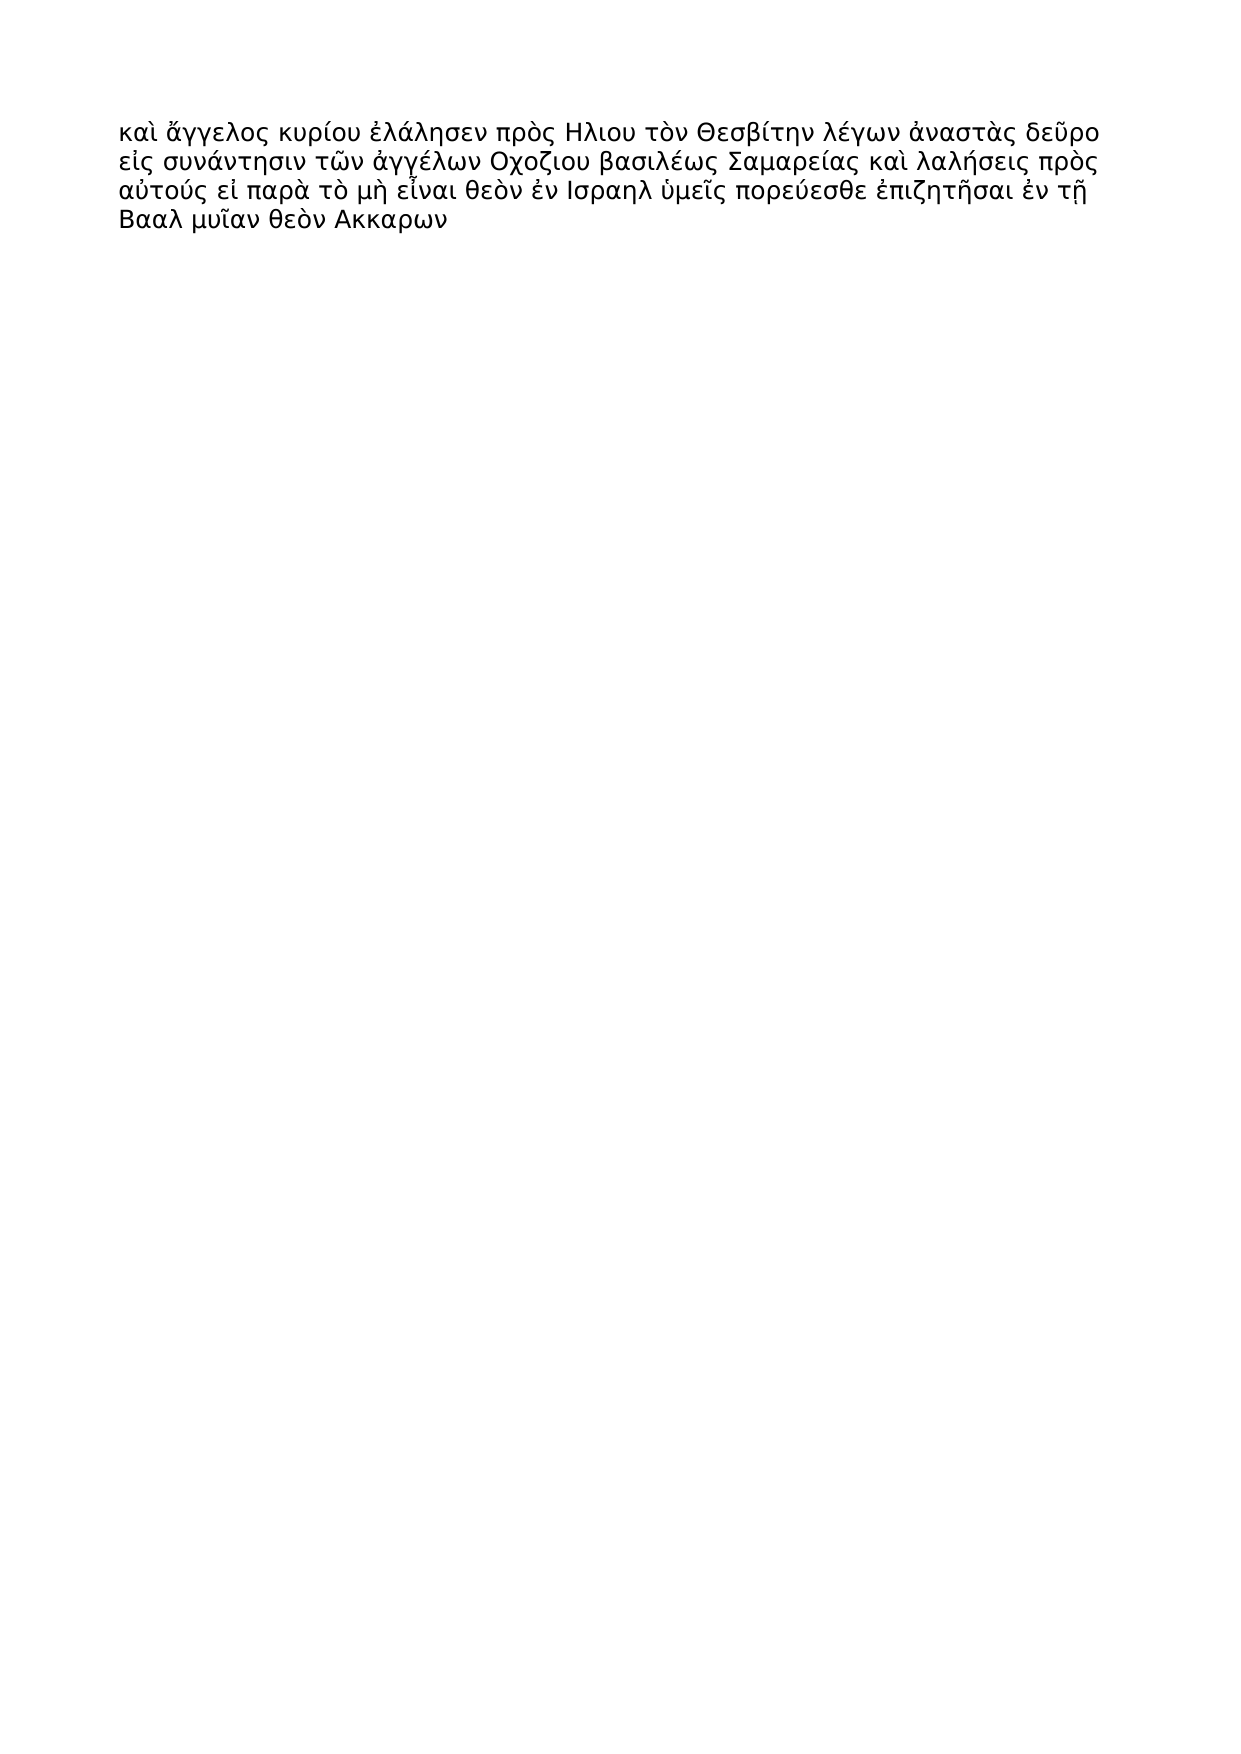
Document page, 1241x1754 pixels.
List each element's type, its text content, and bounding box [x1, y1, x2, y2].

text καὶ ἄγγελος κυρίου ἐλάλησεν πρὸς Ηλιου τὸν Θεσβίτην λέγων ἀναστὰς δεῦρο εἰς συνάντησιν τῶν ἀγγέλων Οχοζιου βασιλέως Σαμαρείας καὶ λαλήσεις πρὸς αὐτούς εἰ παρὰ τὸ μὴ εἶναι θεὸν ἐν Ισραηλ ὑμεῖς πορεύεσθε ἐπιζητῆσαι ἐν τῇ Βααλ μυῖαν θεὸν Ακκαρων [118, 118, 1122, 235]
